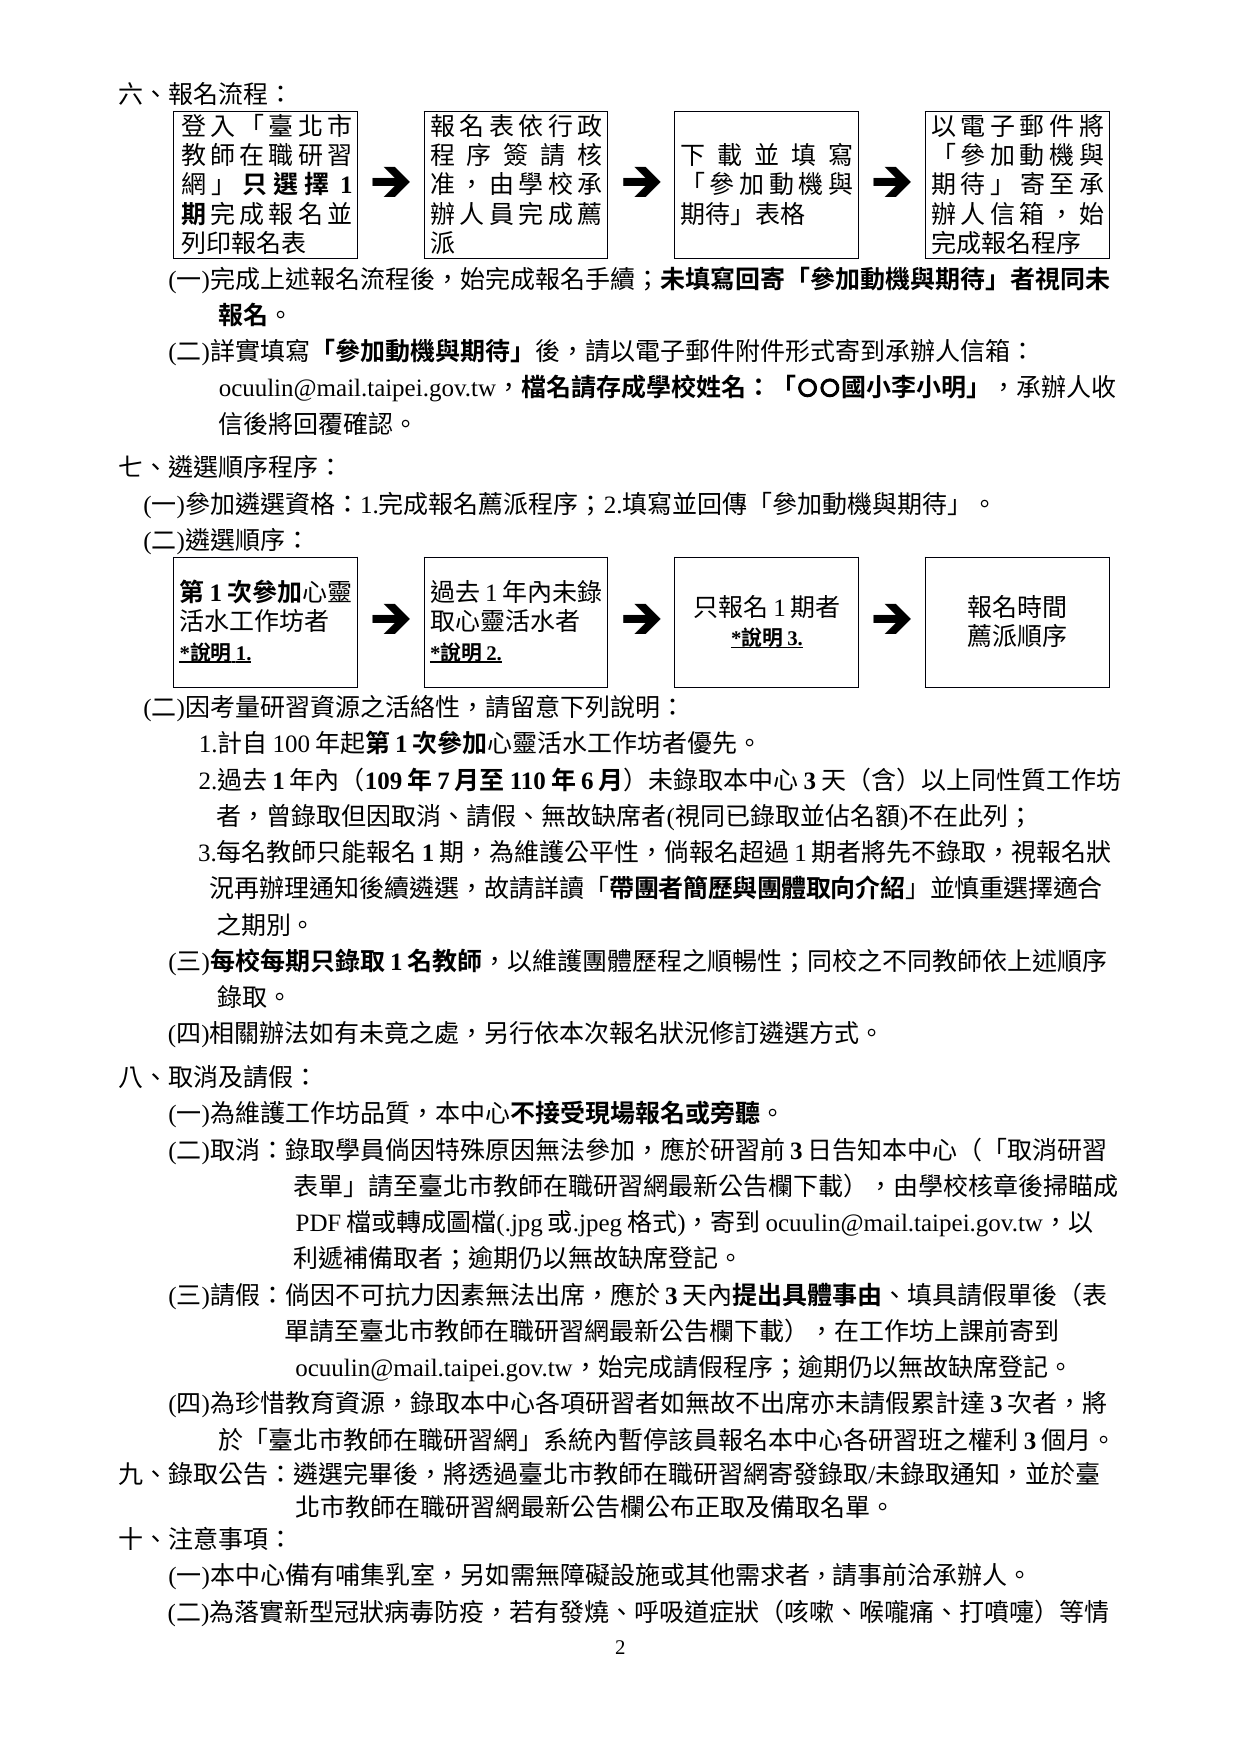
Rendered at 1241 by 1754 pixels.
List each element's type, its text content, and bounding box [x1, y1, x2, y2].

table_header 只報名1期者 *說明3. [675, 558, 858, 687]
table_header  [608, 111, 674, 258]
text ocuulin@mail.taipei.gov.tw，檔名請存成學校姓名：「國小李小明」，承辦人收 [118, 368, 1122, 404]
text (一)本中心備有哺集乳室，另如需無障礙設施或其他需求者，請事前洽承辦人。 [118, 1554, 1122, 1591]
text (四)為珍惜教育資源，錄取本中心各項研習者如無故不出席亦未請假累計達3次者，將 [168, 1384, 1122, 1420]
table_header 報名時間 薦派順序 [926, 558, 1109, 687]
text (三)每校每期只錄取1名教師，以維護團體歷程之順暢性；同校之不同教師依上述順序 [168, 941, 1122, 978]
table_header 第1次參加心靈活水工作坊者 *說明1. [174, 558, 357, 687]
table_header 登入「臺北市教師在職研習網」只選擇1期完成報名並列印報名表 [174, 112, 357, 258]
text 者，曾錄取但因取消、請假、無故缺席者(視同已錄取並佔名額)不在此列； [216, 796, 1122, 833]
table_header 下載並填寫「參加動機與期待」表格 [675, 112, 858, 258]
text 七、遴選順序程序： [118, 448, 1122, 484]
text 北市教師在職研習網最新公告欄公布正取及備取名單。 [165, 1496, 1122, 1521]
text 九、錄取公告：遴選完畢後，將透過臺北市教師在職研習網寄發錄取/未錄取通知，並於臺 [118, 1464, 1122, 1489]
table_header  [358, 557, 424, 687]
text 之期別。 [217, 905, 1122, 941]
text 信後將回覆確認。 [118, 404, 1122, 440]
text (二)遴選順序： [118, 520, 1122, 557]
text 利遞補備取者；逾期仍以無故缺席登記。 [278, 1239, 1122, 1275]
text 八、取消及請假： [118, 1058, 1122, 1094]
text 報名。 [207, 295, 1122, 332]
table_header 報名表依行政程序簽請核准，由學校承辦人員完成薦派 [425, 112, 607, 258]
text (二)為落實新型冠狀病毒防疫，若有發燒、呼吸道症狀（咳嗽、喉嚨痛、打噴嚏）等情 [167, 1591, 1122, 1629]
table_header  [859, 557, 925, 687]
table_header 過去1年內未錄取心靈活水者 *說明2. [425, 558, 607, 687]
table_header  [859, 111, 925, 258]
text 2.過去1年內（109年7月至110年6月）未錄取本中心3天（含）以上同性質工作坊 [198, 760, 1122, 796]
text 表單」請至臺北市教師在職研習網最新公告欄下載），由學校核章後掃瞄成 [278, 1166, 1122, 1203]
text 況再辦理通知後續遴選，故請詳讀「帶團者簡歷與團體取向介紹」並慎重選擇適合 [203, 869, 1122, 905]
text 於「臺北市教師在職研習網」系統內暫停該員報名本中心各研習班之權利3個月。 [207, 1420, 1122, 1456]
text ocuulin@mail.taipei.gov.tw，始完成請假程序；逾期仍以無故缺席登記。 [207, 1348, 1122, 1384]
table_header  [608, 557, 674, 687]
table_header 以電子郵件將「參加動機與期待」寄至承辦人信箱，始完成報名程序 [926, 112, 1109, 258]
text 單請至臺北市教師在職研習網最新公告欄下載），在工作坊上課前寄到 [207, 1311, 1122, 1348]
text (二)取消：錄取學員倘因特殊原因無法參加，應於研習前3日告知本中心（「取消研習 [168, 1130, 1122, 1166]
text 十、注意事項： [118, 1529, 1122, 1554]
text 3.每名教師只能報名1期，為維護公平性，倘報名超過1期者將先不錄取，視報名狀 [198, 833, 1122, 869]
text PDF檔或轉成圖檔(.jpg或.jpeg格式)，寄到ocuulin@mail.taipei.gov.tw，以 [278, 1203, 1122, 1239]
text (三)請假：倘因不可抗力因素無法出席，應於3天內提出具體事由、填具請假單後（表 [168, 1275, 1122, 1311]
text 錄取。 [207, 978, 1122, 1014]
text (四)相關辦法如有未竟之處，另行依本次報名狀況修訂遴選方式。 [118, 1014, 1122, 1050]
text (二)詳實填寫「參加動機與期待」後，請以電子郵件附件形式寄到承辦人信箱： [168, 332, 1122, 368]
text (一)參加遴選資格：1.完成報名薦派程序；2.填寫並回傳「參加動機與期待」。 [118, 484, 1122, 520]
text 六、報名流程： [118, 75, 1122, 111]
text 1.計自100年起第1次參加心靈活水工作坊者優先。 [199, 724, 1122, 760]
text (一)為維護工作坊品質，本中心不接受現場報名或旁聽。 [168, 1094, 1122, 1130]
text (二)因考量研習資源之活絡性，請留意下列說明： [118, 688, 1122, 724]
table_header  [358, 111, 424, 258]
text (一)完成上述報名流程後，始完成報名手續；未填寫回寄「參加動機與期待」者視同未 [168, 259, 1122, 295]
